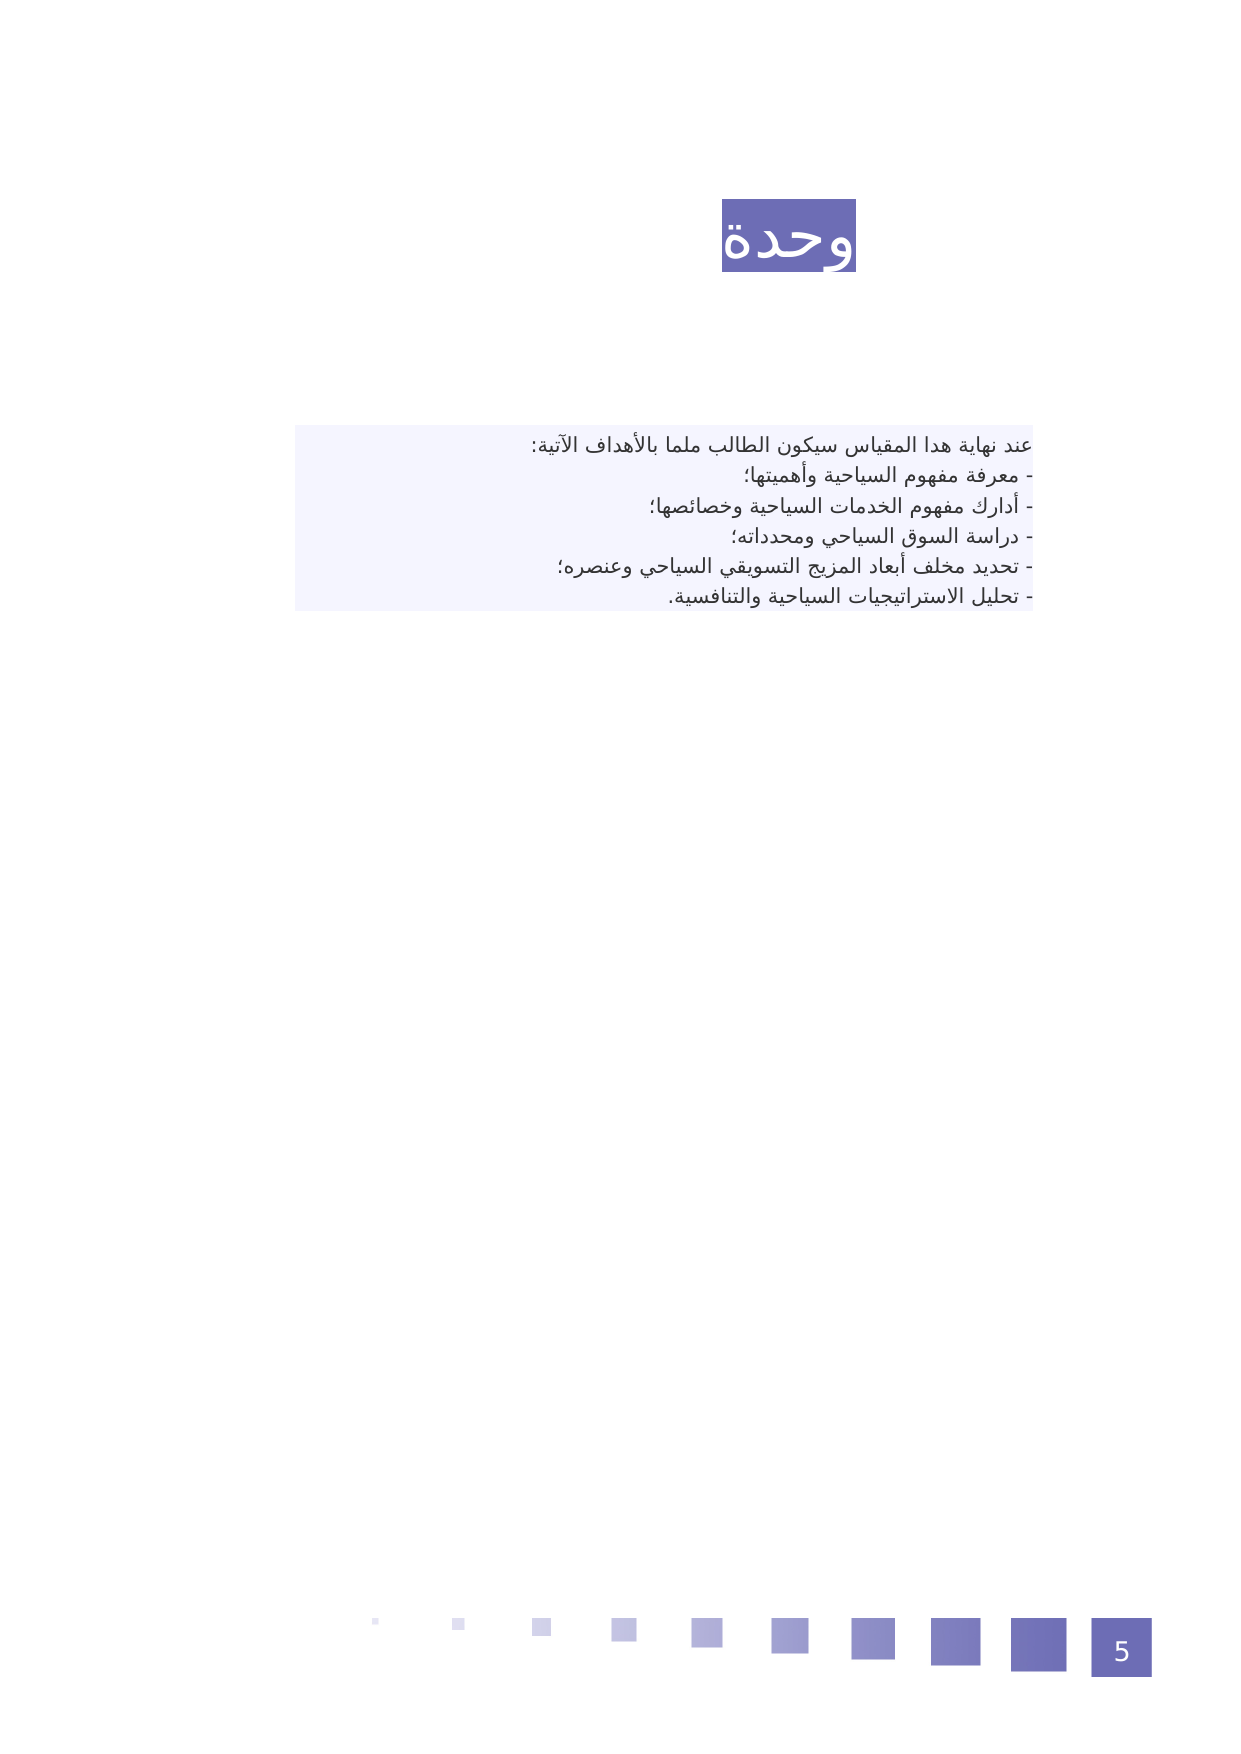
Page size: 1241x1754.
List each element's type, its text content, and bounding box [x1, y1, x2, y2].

text - تحديد مخلف أبعاد المزيج التسويقي السياحي وعنصره؛ [295, 554, 1033, 578]
title وحدة [213, 199, 722, 272]
text - تحليل الاستراتيجيات السياحية والتنافسية. [295, 584, 1033, 609]
picture [177, 1618, 1152, 1677]
text - دراسة السوق السياحي ومحدداته؛ [295, 524, 1033, 548]
text - معرفة مفهوم السياحية وأهميتها؛ [295, 463, 1033, 488]
text عند نهاية هدا المقياس سيكون الطالب ملما بالأهداف الآتية: [295, 433, 1033, 458]
text - أدارك مفهوم الخدمات السياحية وخصائصها؛ [295, 494, 1033, 518]
